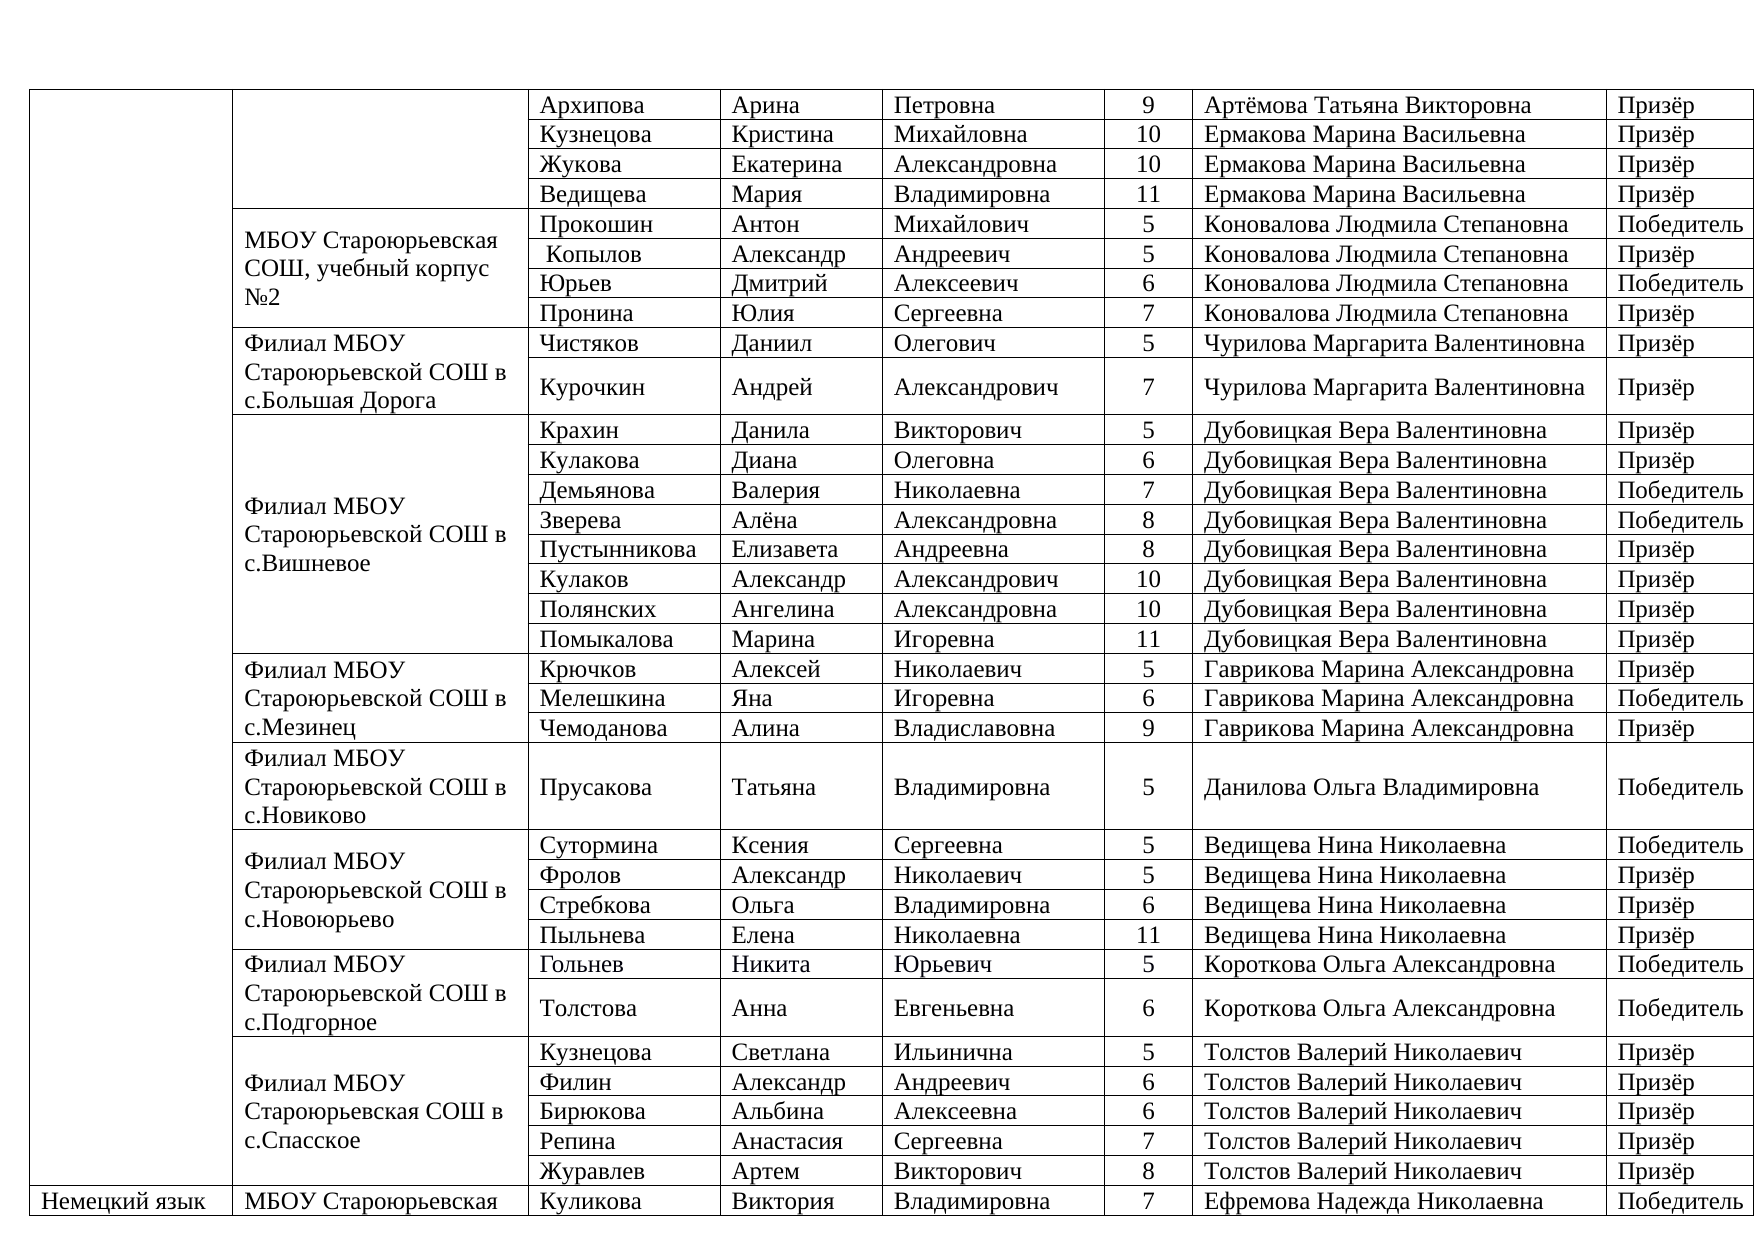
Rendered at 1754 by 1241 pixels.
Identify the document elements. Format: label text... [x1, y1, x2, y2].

table_cell Александровна [883, 505, 1104, 533]
table_cell Пронина [529, 298, 720, 327]
table_cell 8 [1105, 505, 1192, 533]
table_cell Владимировна [883, 1186, 1104, 1214]
table_cell Ермакова Марина Васильевна [1193, 149, 1606, 178]
table_cell Призёр [1607, 1156, 1753, 1185]
table_cell Толстов Валерий Николаевич [1193, 1037, 1606, 1066]
table_cell 6 [1105, 890, 1192, 919]
table_cell Дубовицкая Вера Валентиновна [1193, 445, 1606, 474]
table_cell 6 [1105, 445, 1192, 474]
table_cell Призёр [1607, 239, 1753, 267]
table_cell Дубовицкая Вера Валентиновна [1193, 624, 1606, 653]
table_cell Ефремова Надежда Николаевна [1193, 1186, 1606, 1214]
table_cell 5 [1105, 415, 1192, 444]
table_cell Валерия [721, 475, 882, 504]
table_cell Николаевич [883, 654, 1104, 682]
table_cell Призёр [1607, 1037, 1753, 1066]
table_cell Александрович [883, 564, 1104, 593]
table_cell Призёр [1607, 890, 1753, 919]
table_cell Ксения [721, 830, 882, 859]
table_cell Ольга [721, 890, 882, 919]
table_cell Михайловна [883, 120, 1104, 148]
table_cell [233, 90, 528, 208]
table_cell Коновалова Людмила Степановна [1193, 209, 1606, 238]
table_cell Гаврикова Марина Александровна [1193, 684, 1606, 712]
table_cell Журавлев [529, 1156, 720, 1185]
table_cell Анастасия [721, 1126, 882, 1155]
table_cell Андреевич [883, 239, 1104, 267]
table_cell Светлана [721, 1037, 882, 1066]
table_cell Коновалова Людмила Степановна [1193, 298, 1606, 327]
table_cell Елена [721, 920, 882, 948]
table_cell Призёр [1607, 298, 1753, 327]
table_cell Михайлович [883, 209, 1104, 238]
table_cell Арина [721, 90, 882, 118]
table_cell 10 [1105, 594, 1192, 623]
table_cell 7 [1105, 1126, 1192, 1155]
table_cell Призёр [1607, 564, 1753, 593]
table_cell Помыкалова [529, 624, 720, 653]
table_cell Юрьевич [883, 950, 1104, 978]
table_cell Кристина [721, 120, 882, 148]
table_cell Даниил [721, 328, 882, 357]
table_cell Коновалова Людмила Степановна [1193, 239, 1606, 267]
table_cell Дубовицкая Вера Валентиновна [1193, 535, 1606, 563]
table_cell Филин [529, 1067, 720, 1095]
table_cell 9 [1105, 90, 1192, 118]
table_cell Толстов Валерий Николаевич [1193, 1067, 1606, 1095]
table_cell [30, 90, 232, 1185]
table_cell 6 [1105, 1096, 1192, 1125]
table_cell Ермакова Марина Васильевна [1193, 179, 1606, 208]
table_cell Филиал МБОУ Староюрьевской СОШ в с.Вишневое [233, 415, 528, 653]
table_cell Победитель [1607, 743, 1753, 829]
table_cell Фролов [529, 860, 720, 889]
table_cell Гаврикова Марина Александровна [1193, 713, 1606, 742]
table_cell Дубовицкая Вера Валентиновна [1193, 564, 1606, 593]
table_cell Победитель [1607, 475, 1753, 504]
table_cell Толстов Валерий Николаевич [1193, 1156, 1606, 1185]
table_cell 8 [1105, 535, 1192, 563]
table_cell Чемоданова [529, 713, 720, 742]
table_cell Курочкин [529, 358, 720, 414]
table_cell Победитель [1607, 209, 1753, 238]
table_cell Игоревна [883, 684, 1104, 712]
table_cell Алексей [721, 654, 882, 682]
table_cell Призёр [1607, 1126, 1753, 1155]
table_cell 5 [1105, 209, 1192, 238]
table_cell Кулакова [529, 445, 720, 474]
table_cell Призёр [1607, 713, 1753, 742]
table_cell Виктория [721, 1186, 882, 1214]
table_cell Владимировна [883, 179, 1104, 208]
table_cell Олеговна [883, 445, 1104, 474]
table_cell Чурилова Маргарита Валентиновна [1193, 358, 1606, 414]
table_cell Артёмова Татьяна Викторовна [1193, 90, 1606, 118]
table_cell Николаевна [883, 475, 1104, 504]
table_cell Чистяков [529, 328, 720, 357]
table_cell Кузнецова [529, 120, 720, 148]
table_cell Антон [721, 209, 882, 238]
table_cell Ведищева Нина Николаевна [1193, 860, 1606, 889]
table_cell Игоревна [883, 624, 1104, 653]
table_cell Прокошин [529, 209, 720, 238]
table_cell Победитель [1607, 505, 1753, 533]
table_cell Александр [721, 860, 882, 889]
table_cell 7 [1105, 475, 1192, 504]
table_cell 11 [1105, 179, 1192, 208]
table_cell Призёр [1607, 179, 1753, 208]
table_cell Сутормина [529, 830, 720, 859]
table_cell 5 [1105, 239, 1192, 267]
table_cell Демьянова [529, 475, 720, 504]
table_cell Короткова Ольга Александровна [1193, 950, 1606, 978]
table_cell Дубовицкая Вера Валентиновна [1193, 475, 1606, 504]
table_cell Репина [529, 1126, 720, 1155]
table_cell Юрьев [529, 269, 720, 297]
table_cell Призёр [1607, 149, 1753, 178]
table_cell Дубовицкая Вера Валентиновна [1193, 415, 1606, 444]
table_cell Ильинична [883, 1037, 1104, 1066]
table_cell Призёр [1607, 624, 1753, 653]
table_cell Яна [721, 684, 882, 712]
table_cell Николаевич [883, 860, 1104, 889]
table_cell Филиал МБОУ Староюрьевской СОШ в с.Новоюрьево [233, 830, 528, 948]
table_cell Сергеевна [883, 830, 1104, 859]
table_cell Альбина [721, 1096, 882, 1125]
table_cell Владимировна [883, 890, 1104, 919]
table_cell 6 [1105, 979, 1192, 1036]
table_cell Диана [721, 445, 882, 474]
table_cell Александрович [883, 358, 1104, 414]
table_cell 9 [1105, 713, 1192, 742]
table_cell Алексеевна [883, 1096, 1104, 1125]
table_cell Ангелина [721, 594, 882, 623]
table_cell Филиал МБОУ Староюрьевская СОШ в с.Спасское [233, 1037, 528, 1185]
table_cell Андреевич [883, 1067, 1104, 1095]
table_cell Гольнев [529, 950, 720, 978]
table_cell Победитель [1607, 269, 1753, 297]
table_cell Филиал МБОУ Староюрьевской СОШ в с.Большая Дорога [233, 328, 528, 414]
table_cell 5 [1105, 328, 1192, 357]
table_cell Филиал МБОУ Староюрьевской СОШ в с.Подгорное [233, 950, 528, 1036]
table_cell Ведищева Нина Николаевна [1193, 830, 1606, 859]
table_cell Архипова [529, 90, 720, 118]
table_cell Марина [721, 624, 882, 653]
table_cell Владиславовна [883, 713, 1104, 742]
table_cell Победитель [1607, 1186, 1753, 1214]
table_cell Призёр [1607, 1067, 1753, 1095]
table_cell 7 [1105, 1186, 1192, 1214]
table_cell Крючков [529, 654, 720, 682]
table_cell Призёр [1607, 594, 1753, 623]
table_cell Никита [721, 950, 882, 978]
table_cell Жукова [529, 149, 720, 178]
table_cell 8 [1105, 1156, 1192, 1185]
table_cell Пустынникова [529, 535, 720, 563]
table_cell Ермакова Марина Васильевна [1193, 120, 1606, 148]
table_cell Победитель [1607, 950, 1753, 978]
table_cell Артем [721, 1156, 882, 1185]
table_cell Крахин [529, 415, 720, 444]
table_cell Бирюкова [529, 1096, 720, 1125]
table_cell Призёр [1607, 860, 1753, 889]
table_cell Немецкий язык [30, 1186, 232, 1214]
table_cell Мелешкина [529, 684, 720, 712]
table_cell 7 [1105, 298, 1192, 327]
table_cell Алина [721, 713, 882, 742]
table_cell Андреевна [883, 535, 1104, 563]
table_cell Владимировна [883, 743, 1104, 829]
table_cell Призёр [1607, 920, 1753, 948]
table_cell Зверева [529, 505, 720, 533]
table_cell Призёр [1607, 1096, 1753, 1125]
table_cell Петровна [883, 90, 1104, 118]
table_cell Победитель [1607, 684, 1753, 712]
table_cell Анна [721, 979, 882, 1036]
table_cell Данила [721, 415, 882, 444]
table_cell Призёр [1607, 445, 1753, 474]
table_cell Толстов Валерий Николаевич [1193, 1126, 1606, 1155]
table_cell Данилова Ольга Владимировна [1193, 743, 1606, 829]
table_cell Победитель [1607, 979, 1753, 1036]
table_cell Викторович [883, 1156, 1104, 1185]
table_cell Юлия [721, 298, 882, 327]
table_cell Кузнецова [529, 1037, 720, 1066]
table_cell Коновалова Людмила Степановна [1193, 269, 1606, 297]
table_cell Татьяна [721, 743, 882, 829]
table_cell Александр [721, 564, 882, 593]
table_cell Толстов Валерий Николаевич [1193, 1096, 1606, 1125]
table_cell 10 [1105, 564, 1192, 593]
table_cell Николаевна [883, 920, 1104, 948]
table_cell Ведищева Нина Николаевна [1193, 890, 1606, 919]
table_cell Призёр [1607, 328, 1753, 357]
table_cell Дмитрий [721, 269, 882, 297]
table_cell Олегович [883, 328, 1104, 357]
table_cell Кулаков [529, 564, 720, 593]
table_cell Стребкова [529, 890, 720, 919]
table_cell Призёр [1607, 358, 1753, 414]
table_cell 10 [1105, 149, 1192, 178]
table_cell Сергеевна [883, 1126, 1104, 1155]
table_cell Ведищева [529, 179, 720, 208]
table_cell Призёр [1607, 535, 1753, 563]
table_cell Толстова [529, 979, 720, 1036]
table_cell Победитель [1607, 830, 1753, 859]
table_cell Алексеевич [883, 269, 1104, 297]
table_cell Екатерина [721, 149, 882, 178]
table_cell Короткова Ольга Александровна [1193, 979, 1606, 1036]
table_cell 11 [1105, 624, 1192, 653]
table_cell Александр [721, 1067, 882, 1095]
table_cell 10 [1105, 120, 1192, 148]
table_cell Елизавета [721, 535, 882, 563]
table_cell Призёр [1607, 90, 1753, 118]
table_cell 5 [1105, 950, 1192, 978]
table_cell Александр [721, 239, 882, 267]
table_cell Сергеевна [883, 298, 1104, 327]
table_cell Прусакова [529, 743, 720, 829]
table_cell Призёр [1607, 654, 1753, 682]
table_cell Полянских [529, 594, 720, 623]
table_cell 6 [1105, 269, 1192, 297]
table_cell Евгеньевна [883, 979, 1104, 1036]
table_cell 5 [1105, 830, 1192, 859]
table_cell Филиал МБОУ Староюрьевской СОШ в с.Мезинец [233, 654, 528, 742]
table_cell Ведищева Нина Николаевна [1193, 920, 1606, 948]
table_cell Дубовицкая Вера Валентиновна [1193, 505, 1606, 533]
table_cell Призёр [1607, 415, 1753, 444]
table_cell Копылов [529, 239, 720, 267]
table_cell 5 [1105, 1037, 1192, 1066]
table_cell Викторович [883, 415, 1104, 444]
table_cell Андрей [721, 358, 882, 414]
table_cell Пыльнева [529, 920, 720, 948]
table_cell Призёр [1607, 120, 1753, 148]
table_cell 5 [1105, 654, 1192, 682]
table_cell 7 [1105, 358, 1192, 414]
table_cell Алёна [721, 505, 882, 533]
table_cell МБОУ Староюрьевская СОШ, учебный корпус №2 [233, 209, 528, 327]
table_cell МБОУ Староюрьевская [233, 1186, 528, 1214]
table_cell Гаврикова Марина Александровна [1193, 654, 1606, 682]
table_cell 5 [1105, 860, 1192, 889]
table_cell 5 [1105, 743, 1192, 829]
table_cell 11 [1105, 920, 1192, 948]
table_cell Филиал МБОУ Староюрьевской СОШ в с.Новиково [233, 743, 528, 829]
table_cell Александровна [883, 149, 1104, 178]
table_cell 6 [1105, 684, 1192, 712]
table_cell Куликова [529, 1186, 720, 1214]
table_cell Дубовицкая Вера Валентиновна [1193, 594, 1606, 623]
table_cell Мария [721, 179, 882, 208]
table_cell Александровна [883, 594, 1104, 623]
table_cell Чурилова Маргарита Валентиновна [1193, 328, 1606, 357]
table_cell 6 [1105, 1067, 1192, 1095]
